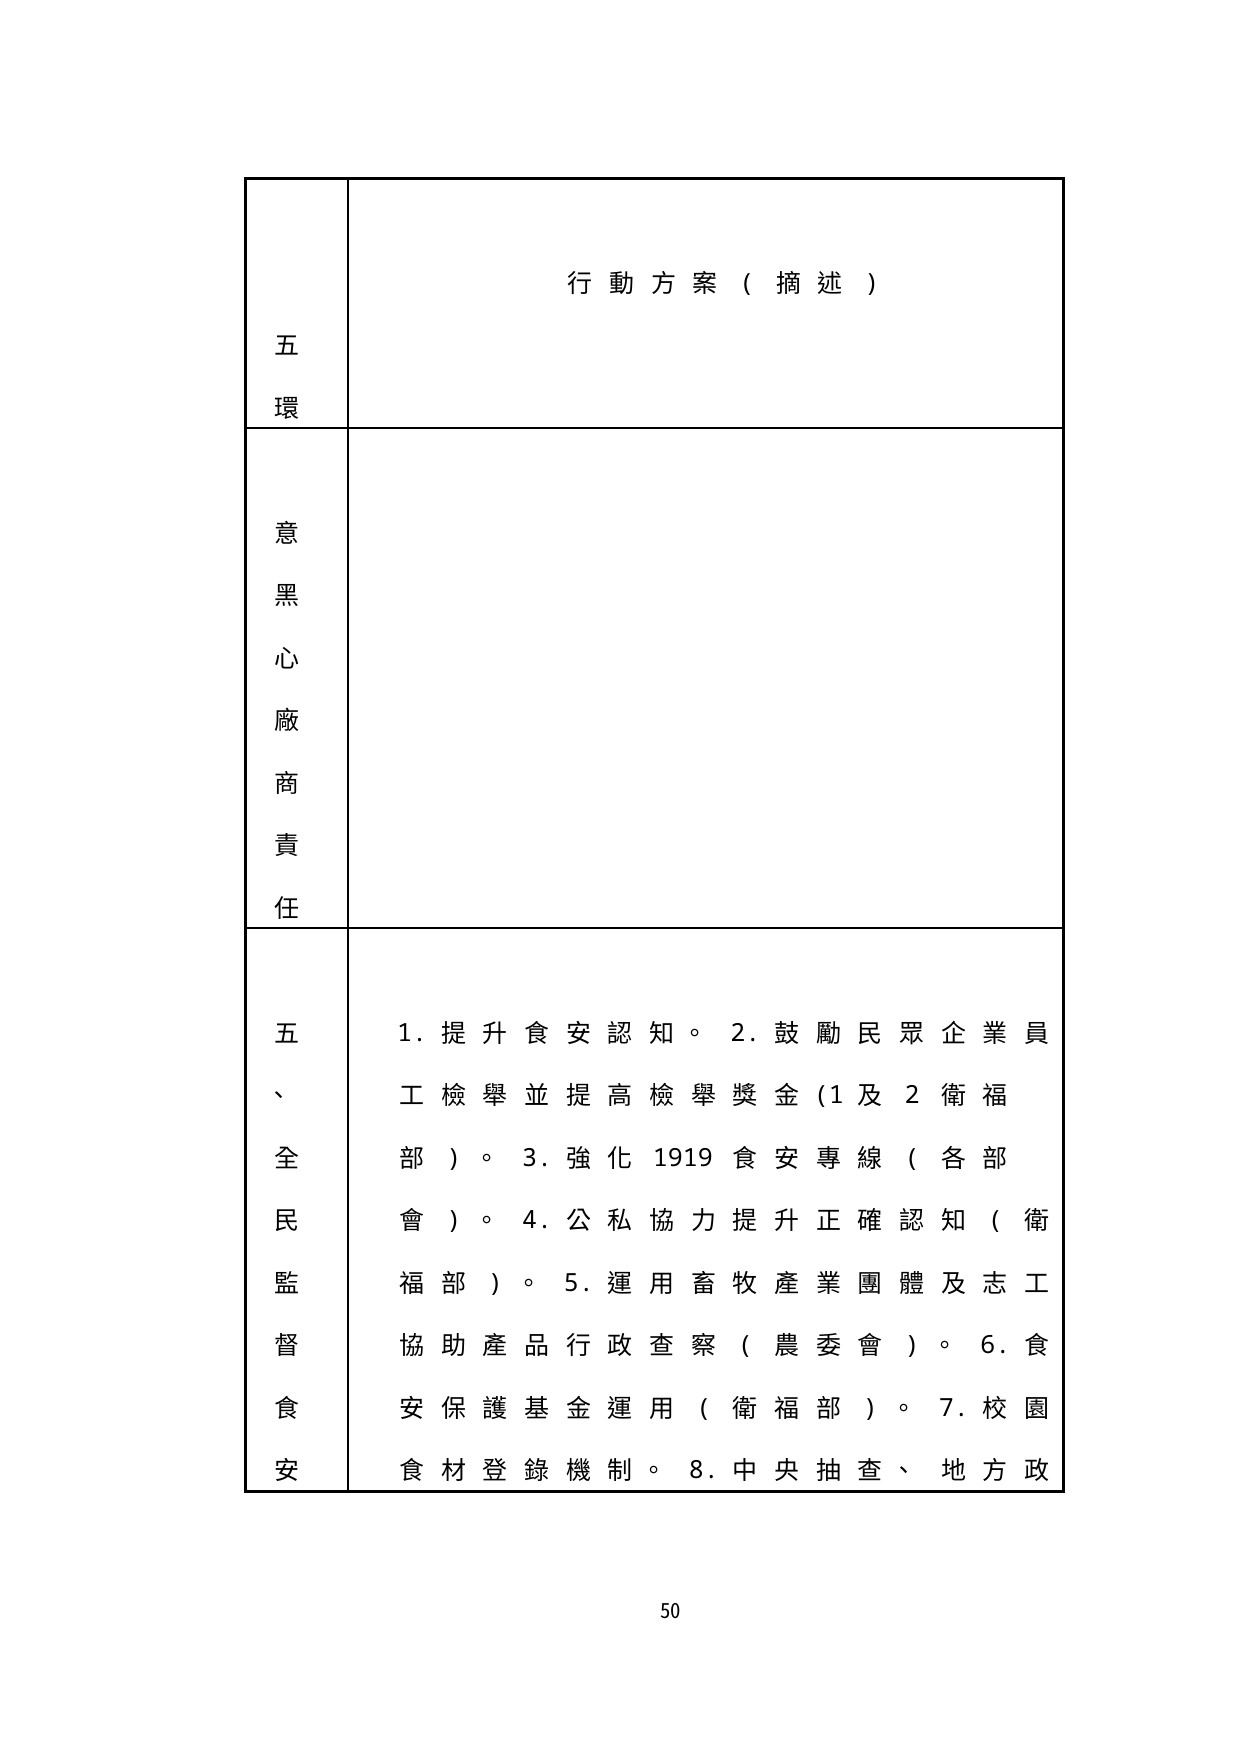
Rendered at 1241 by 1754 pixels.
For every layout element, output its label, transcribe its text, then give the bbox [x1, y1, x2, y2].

table_cell 意黑心廠商責任 [247, 429, 347, 927]
table_cell 1.提升食安認知。2.鼓勵民眾企業員工檢舉並提高檢舉獎金(1及2衛福部)。3.強化1919食安專線(各部會)。4.公私協力提升正確認知(衛福部)。5.運用畜牧產業團體及志工協助產品行政查察(農委會)。6.食安保護基金運用(衛福部)。7.校園食材登錄機制。8.中央抽查、地方政 [349, 929, 1062, 1490]
table_header 五環 [247, 180, 347, 427]
table_header 行動方案(摘述) [349, 180, 1062, 427]
table_cell [349, 429, 1062, 927]
table_cell 五、全民監督食安 [247, 929, 347, 1490]
